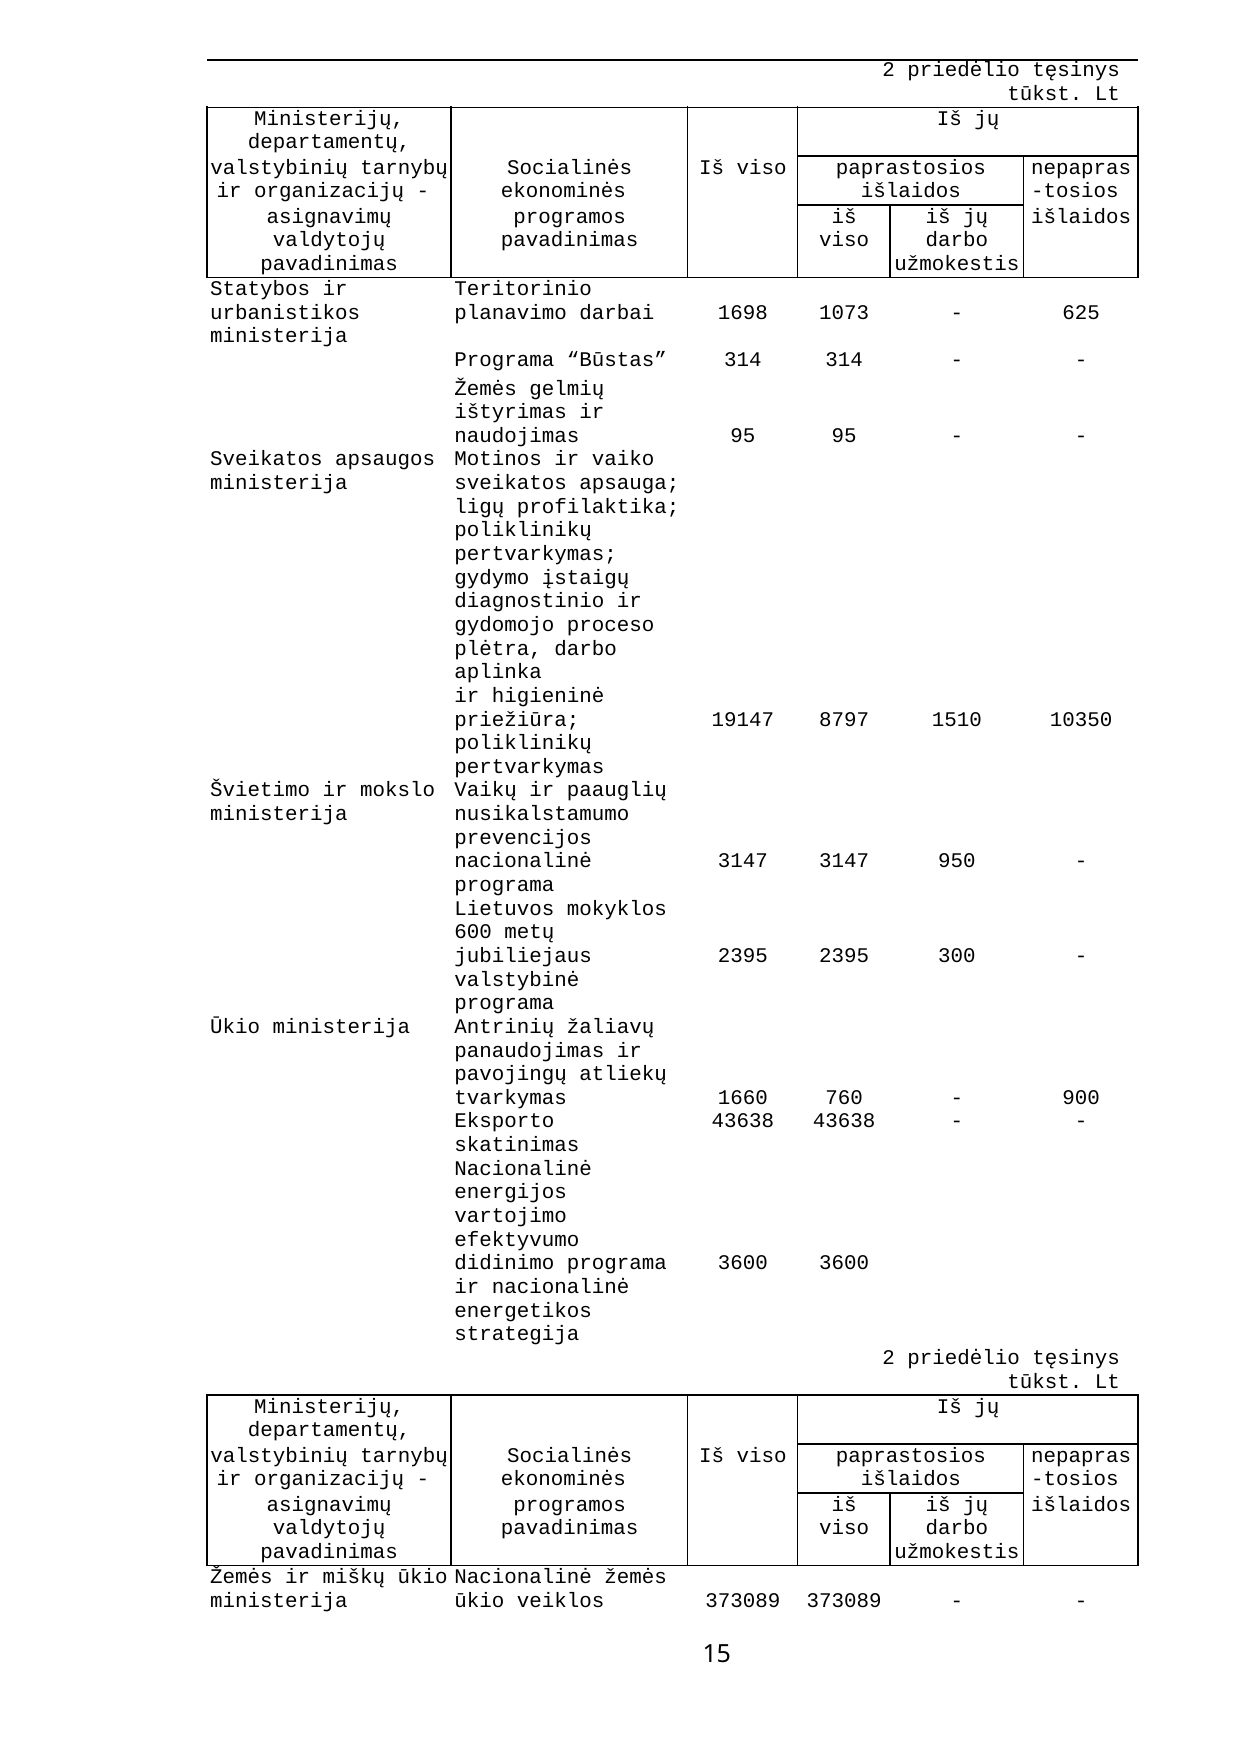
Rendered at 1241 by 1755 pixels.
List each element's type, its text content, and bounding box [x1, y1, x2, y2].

table_cell Iš viso [688, 155, 797, 204]
table_cell [688, 1396, 797, 1443]
table_cell 760 [798, 1016, 890, 1111]
table_cell iš viso [798, 206, 889, 277]
table_cell Nacionalinė energijos vartojimo efektyvumo didinimo programa ir nacionalinė energetikos strategija [451, 1158, 687, 1347]
table_cell 19147 [688, 449, 798, 779]
table_cell - [890, 1566, 1023, 1613]
table_cell - [890, 349, 1023, 377]
table_cell 900 [1023, 1016, 1138, 1111]
table_cell Lietuvos mokyklos 600 metų jubiliejaus valstybinė programa [451, 898, 687, 1016]
table_cell Statybos ir urbanistikos ministerija [207, 278, 451, 349]
table_cell Ministerijų, departamentų, [208, 1396, 450, 1443]
table_cell 373089 [798, 1566, 890, 1613]
table_cell Antrinių žaliavų panaudojimas ir pavojingų atliekų tvarkymas [451, 1016, 687, 1111]
table_cell paprastosios išlaidos [798, 157, 1023, 204]
table_cell [688, 1492, 797, 1564]
table_cell Nacionalinė žemės ūkio veiklos [451, 1566, 687, 1613]
table_cell [451, 61, 687, 106]
table_cell 2395 [688, 898, 798, 1016]
table_cell - [890, 1016, 1023, 1111]
table_cell [688, 108, 797, 155]
table_cell 3600 [798, 1158, 890, 1347]
table_cell Iš jų [798, 1396, 1137, 1443]
table_cell asignavimų valdytojų pavadinimas [208, 1492, 450, 1564]
table_cell programos pavadinimas [452, 1492, 687, 1564]
table_cell programos pavadinimas [452, 204, 687, 277]
table_cell 3600 [688, 1158, 798, 1347]
table_cell 1510 [890, 449, 1023, 779]
table_cell iš jų darbo užmokestis [891, 1494, 1023, 1564]
table_cell Žemės gelmių ištyrimas ir naudojimas [451, 378, 687, 448]
table_cell 3147 [798, 780, 890, 898]
table_cell - [890, 378, 1023, 448]
table_cell 2 priedėlio tęsinys tūkst. Lt [798, 1347, 1138, 1394]
table_cell Ministerijų, departamentų, [208, 108, 450, 155]
table_cell [890, 1158, 1023, 1347]
table_cell paprastosios išlaidos [798, 1445, 1023, 1492]
table_cell 43638 [688, 1111, 798, 1158]
table_cell asignavimų valdytojų pavadinimas [208, 204, 450, 277]
table_cell Sveikatos apsaugos ministerija [207, 449, 451, 779]
table_cell 95 [688, 378, 798, 448]
table_cell - [1023, 378, 1138, 448]
table_cell Vaikų ir paauglių nusikalstamumo prevencijos nacionalinė programa [451, 780, 687, 898]
table_cell 1660 [688, 1016, 798, 1111]
table_cell iš jų darbo užmokestis [891, 206, 1023, 277]
table_cell [207, 898, 451, 1016]
table_cell 10350 [1023, 449, 1138, 779]
table_cell Socialinės ekonominės [452, 155, 687, 204]
table_cell Iš jų [798, 108, 1137, 155]
table_cell Ūkio ministerija [207, 1016, 451, 1111]
table_cell 373089 [688, 1566, 798, 1613]
table_cell [452, 1396, 687, 1443]
table_cell - [1023, 349, 1138, 377]
table_cell 2395 [798, 898, 890, 1016]
table_cell Programa “Būstas” [451, 349, 687, 377]
table_cell 8797 [798, 449, 890, 779]
table_cell [207, 1111, 451, 1158]
table_cell [207, 61, 451, 106]
table_cell [207, 1347, 451, 1394]
table_cell [1023, 1158, 1138, 1347]
table_cell 3147 [688, 780, 798, 898]
table_cell 314 [688, 349, 798, 377]
table_cell 950 [890, 780, 1023, 898]
table_cell išlaidos [1024, 1492, 1137, 1564]
table_cell [452, 108, 687, 155]
table_cell Teritorinio planavimo darbai [451, 278, 687, 349]
table_cell 625 [1023, 278, 1138, 349]
table_cell Socialinės ekonominės [452, 1443, 687, 1492]
table_cell 2 priedėlio tęsinys tūkst. Lt [798, 61, 1138, 106]
table_cell [451, 1347, 687, 1394]
table_cell 43638 [798, 1111, 890, 1158]
table_cell 300 [890, 898, 1023, 1016]
table_cell valstybinių tarnybų ir organizacijų - [208, 1443, 450, 1492]
table_cell 1073 [798, 278, 890, 349]
table_cell 314 [798, 349, 890, 377]
table_cell Iš viso [688, 1443, 797, 1492]
table_cell valstybinių tarnybų ir organizacijų - [208, 155, 450, 204]
table_cell [207, 378, 451, 448]
table_cell 95 [798, 378, 890, 448]
table_cell Žemės ir miškų ūkio ministerija [207, 1566, 451, 1613]
table_cell [688, 61, 798, 106]
table_cell iš viso [798, 1494, 889, 1564]
table_cell 1698 [688, 278, 798, 349]
table_cell Eksporto skatinimas [451, 1111, 687, 1158]
table_cell išlaidos [1024, 204, 1137, 277]
table_cell - [1023, 1566, 1138, 1613]
table_cell - [1023, 780, 1138, 898]
table_cell [207, 349, 451, 377]
table_cell nepapras-tosios [1024, 157, 1137, 204]
table_cell Motinos ir vaiko sveikatos apsauga; ligų profilaktika; poliklinikų pertvarkymas; gydymo įstaigų diagnostinio ir gydomojo proceso plėtra, darbo aplinka ir higieninė priežiūra; poliklinikų pertvarkymas [451, 449, 687, 779]
table_cell nepapras-tosios [1024, 1445, 1137, 1492]
table_cell - [1023, 1111, 1138, 1158]
table_cell - [890, 1111, 1023, 1158]
table_cell - [1023, 898, 1138, 1016]
table_cell [688, 1347, 798, 1394]
table_cell Švietimo ir mokslo ministerija [207, 780, 451, 898]
table_cell - [890, 278, 1023, 349]
table_cell [688, 204, 797, 277]
table_cell [207, 1158, 451, 1347]
